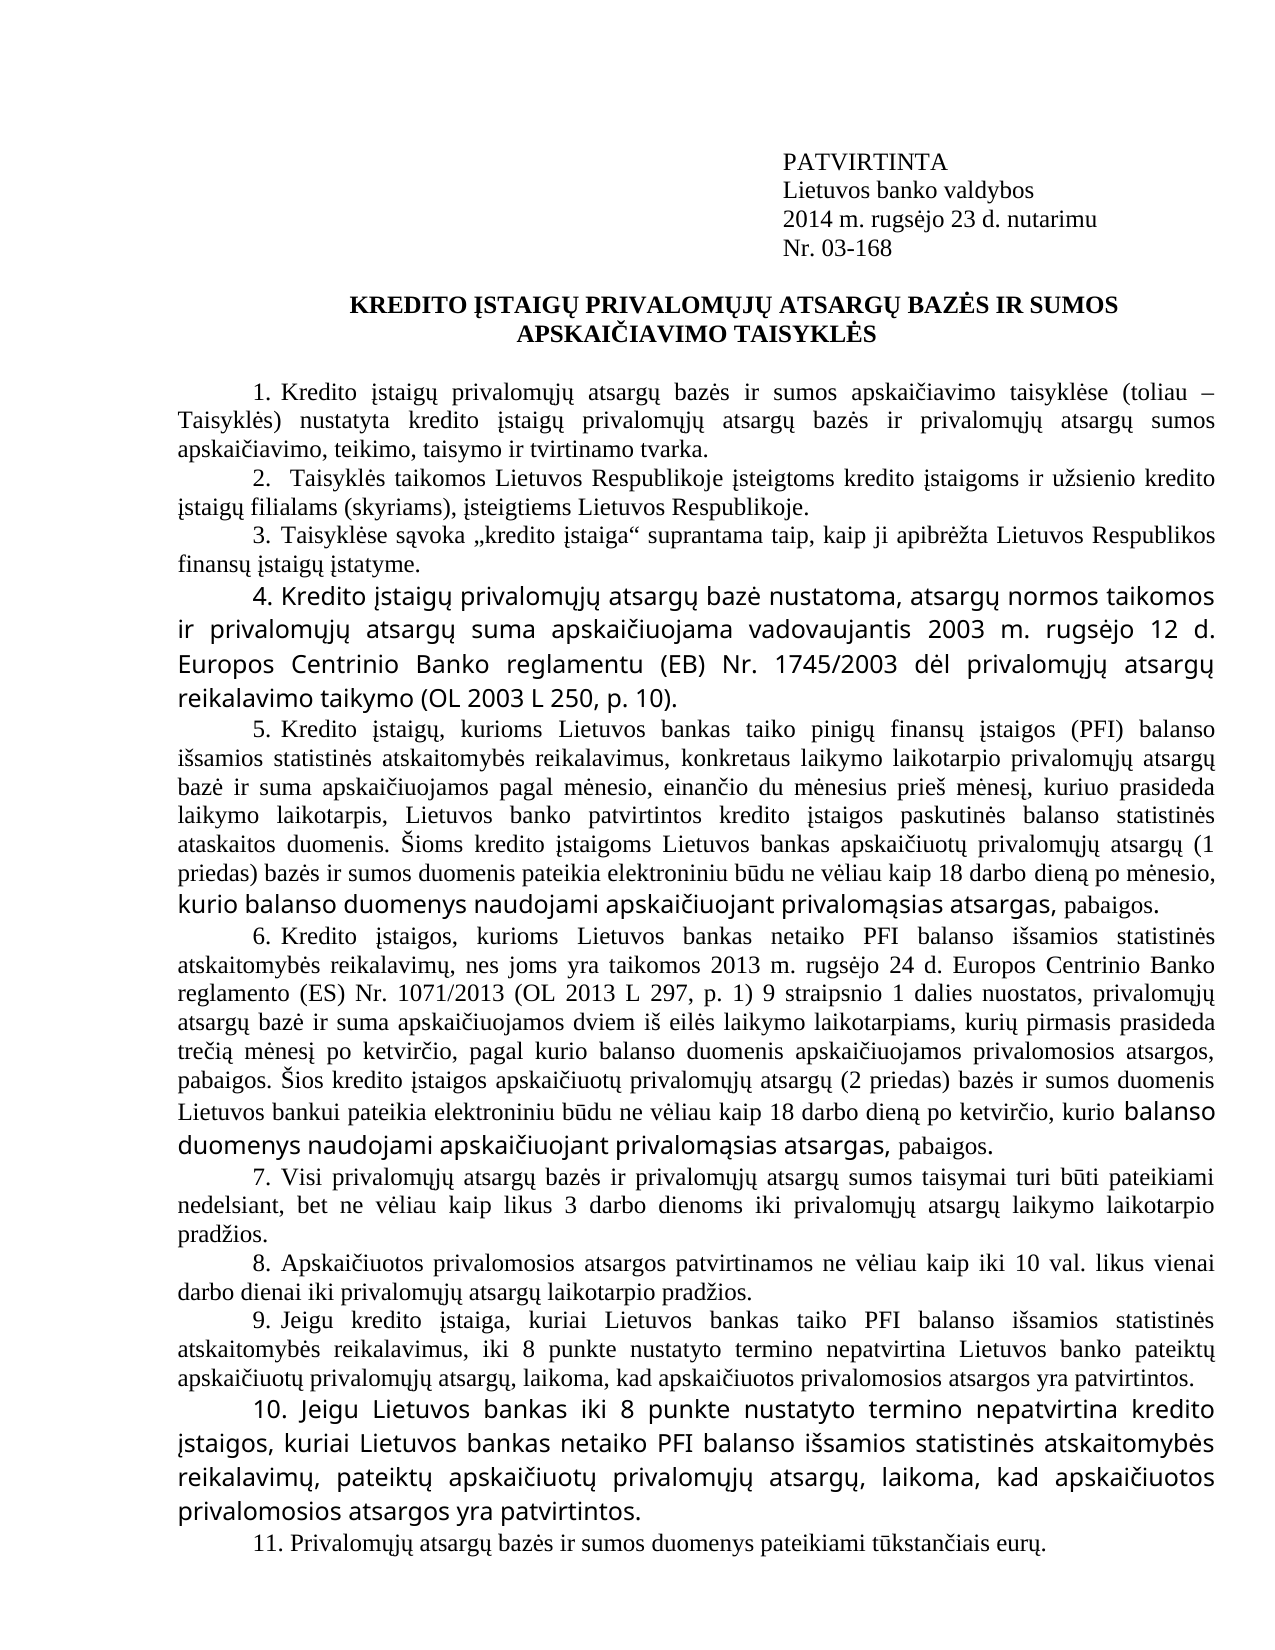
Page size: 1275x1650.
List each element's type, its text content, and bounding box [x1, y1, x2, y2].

text 2. Taisyklės taikomos Lietuvos Respublikoje įsteigtoms kredito įstaigoms ir užsienio kredito įstaigų filialams (skyriams), įsteigtiems Lietuvos Respublikoje. [177, 463, 1216, 521]
text 3. Taisyklėse sąvoka „kredito įstaiga“ suprantama taip, kaip ji apibrėžta Lietuvos Respublikos finansų įstaigų įstatyme. [177, 521, 1216, 578]
text 6. Kredito įstaigos, kurioms Lietuvos bankas netaiko PFI balanso išsamios statistinės atskaitomybės reikalavimų, nes joms yra taikomos 2013 m. rugsėjo 24 d. Europos Centrinio Banko reglamento (ES) Nr. 1071/2013 (OL 2013 L 297, p. 1) 9 straipsnio 1 dalies nuostatos, privalomųjų atsargų bazė ir suma apskaičiuojamos dviem iš eilės laikymo laikotarpiams, kurių pirmasis prasideda trečią mėnesį po ketvirčio, pagal kurio balanso duomenis apskaičiuojamos privalomosios atsargos, pabaigos. Šios kredito įstaigos apskaičiuotų privalomųjų atsargų (2 priedas) bazės ir sumos duomenis Lietuvos bankui pateikia elektroniniu būdu ne vėliau kaip 18 darbo dieną po ketvirčio, kurio balanso duomenys naudojami apskaičiuojant privalomąsias atsargas, pabaigos. [177, 921, 1216, 1162]
text 7. Visi privalomųjų atsargų bazės ir privalomųjų atsargų sumos taisymai turi būti pateikiami nedelsiant, bet ne vėliau kaip likus 3 darbo dienoms iki privalomųjų atsargų laikymo laikotarpio pradžios. [177, 1162, 1216, 1248]
text Nr. 03-168 [783, 233, 1216, 262]
text 2014 m. rugsėjo 23 d. nutarimu [783, 204, 1216, 233]
text KREDITO ĮSTAIGŲ PRIVALOMŲJŲ ATSARGŲ BAZĖS IR SUMOS APSKAIČIAVIMO TAISYKLĖS [177, 291, 1216, 348]
text 4. Kredito įstaigų privalomųjų atsargų bazė nustatoma, atsargų normos taikomos ir privalomųjų atsargų suma apskaičiuojama vadovaujantis 2003 m. rugsėjo 12 d. Europos Centrinio Banko reglamentu (EB) Nr. 1745/2003 dėl privalomųjų atsargų reikalavimo taikymo (OL 2003 L 250, p. 10). [177, 578, 1216, 714]
text 11. Privalomųjų atsargų bazės ir sumos duomenys pateikiami tūkstančiais eurų. [177, 1528, 1216, 1557]
text 1. Kredito įstaigų privalomųjų atsargų bazės ir sumos apskaičiavimo taisyklėse (toliau – Taisyklės) nustatyta kredito įstaigų privalomųjų atsargų bazės ir privalomųjų atsargų sumos apskaičiavimo, teikimo, taisymo ir tvirtinamo tvarka. [177, 377, 1216, 463]
text 10. Jeigu Lietuvos bankas iki 8 punkte nustatyto termino nepatvirtina kredito įstaigos, kuriai Lietuvos bankas netaiko PFI balanso išsamios statistinės atskaitomybės reikalavimų, pateiktų apskaičiuotų privalomųjų atsargų, laikoma, kad apskaičiuotos privalomosios atsargos yra patvirtintos. [177, 1392, 1216, 1528]
text 5. Kredito įstaigų, kurioms Lietuvos bankas taiko pinigų finansų įstaigos (PFI) balanso išsamios statistinės atskaitomybės reikalavimus, konkretaus laikymo laikotarpio privalomųjų atsargų bazė ir suma apskaičiuojamos pagal mėnesio, einančio du mėnesius prieš mėnesį, kuriuo prasideda laikymo laikotarpis, Lietuvos banko patvirtintos kredito įstaigos paskutinės balanso statistinės ataskaitos duomenis. Šioms kredito įstaigoms Lietuvos bankas apskaičiuotų privalomųjų atsargų (1 priedas) bazės ir sumos duomenis pateikia elektroniniu būdu ne vėliau kaip 18 darbo dieną po mėnesio, kurio balanso duomenys naudojami apskaičiuojant privalomąsias atsargas, pabaigos. [177, 714, 1216, 921]
text 9. Jeigu kredito įstaiga, kuriai Lietuvos bankas taiko PFI balanso išsamios statistinės atskaitomybės reikalavimus, iki 8 punkte nustatyto termino nepatvirtina Lietuvos banko pateiktų apskaičiuotų privalomųjų atsargų, laikoma, kad apskaičiuotos privalomosios atsargos yra patvirtintos. [177, 1305, 1216, 1392]
text PATVIRTINTA [783, 147, 1216, 176]
text 8. Apskaičiuotos privalomosios atsargos patvirtinamos ne vėliau kaip iki 10 val. likus vienai darbo dienai iki privalomųjų atsargų laikotarpio pradžios. [177, 1248, 1216, 1305]
text Lietuvos banko valdybos [783, 176, 1216, 204]
